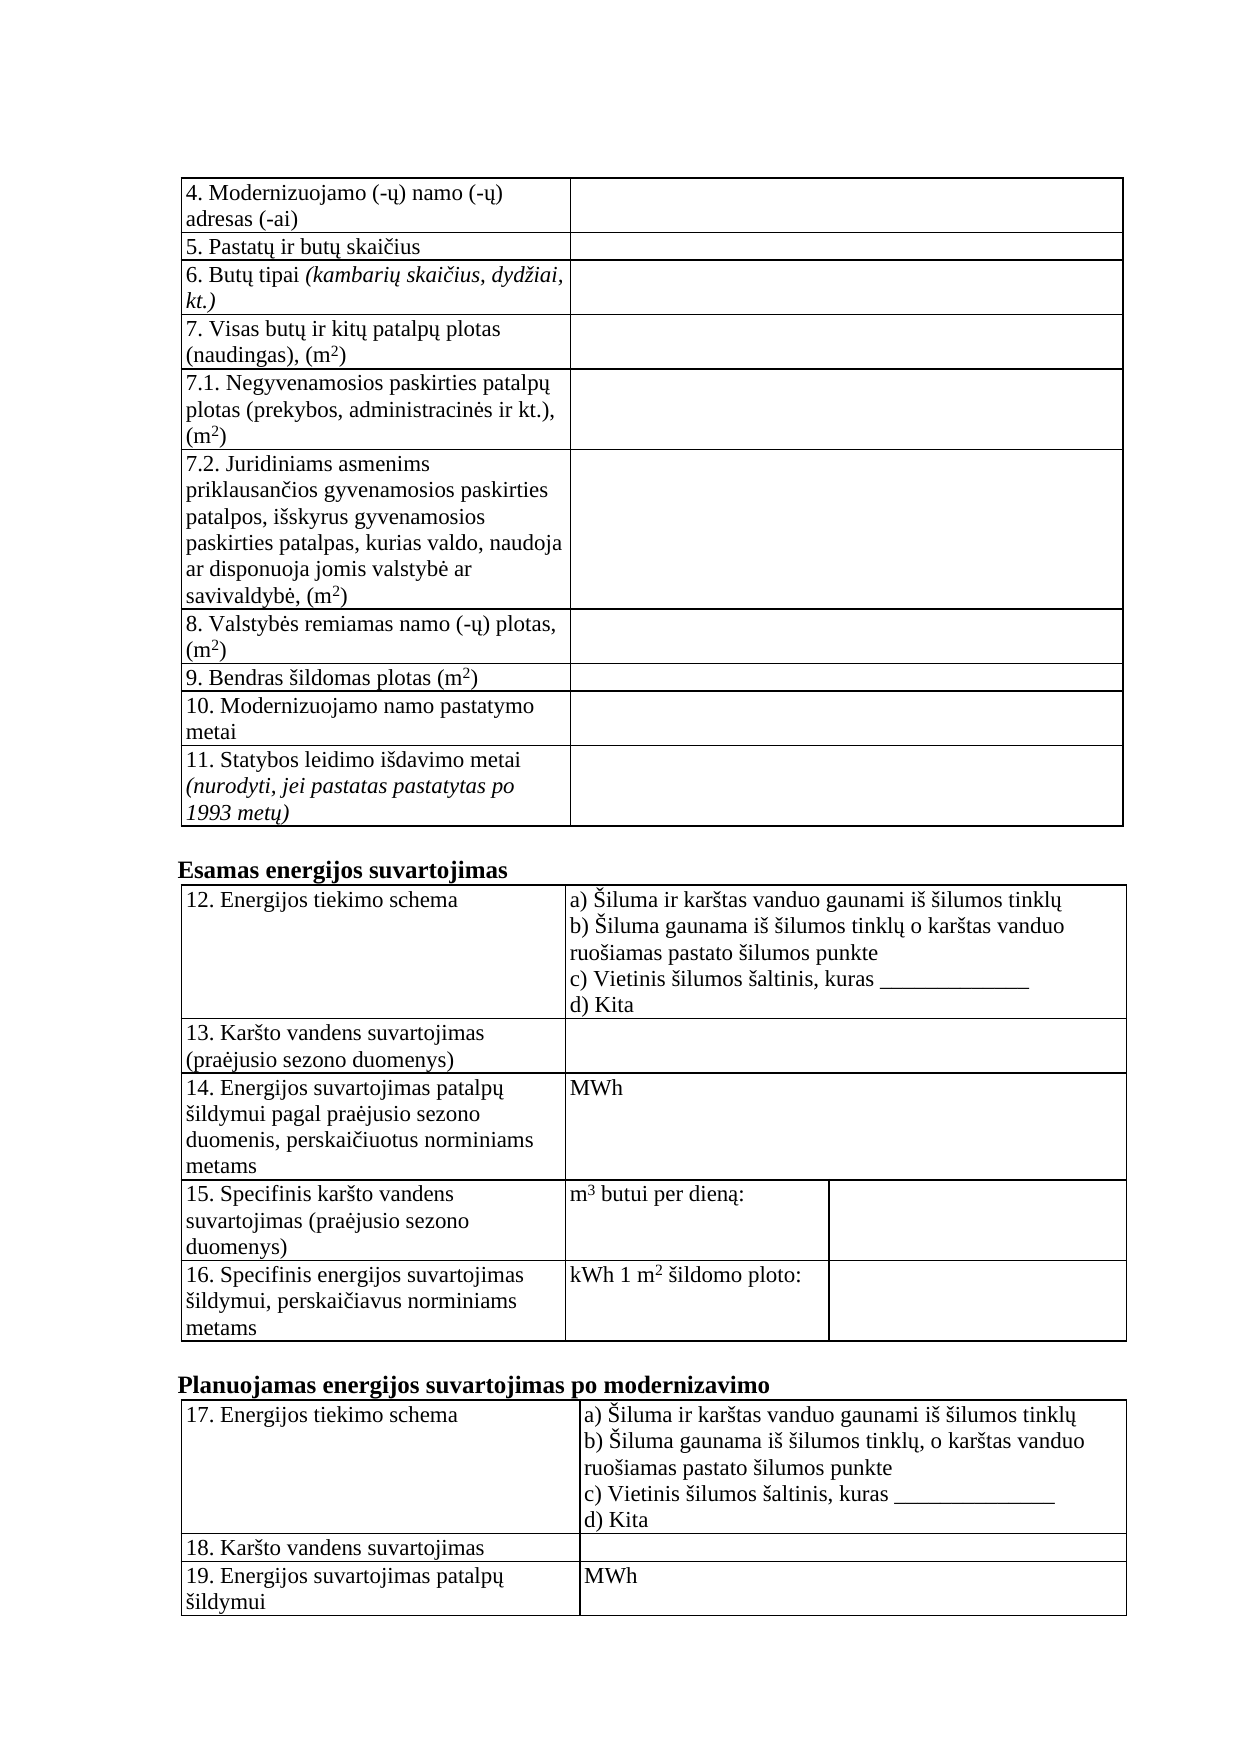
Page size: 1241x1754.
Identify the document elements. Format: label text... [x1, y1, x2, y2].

table_cell [571, 664, 1122, 690]
table_header a) Šiluma ir karštas vanduo gaunami iš šilumos tinklų b) Šiluma gaunama iš šilumos tinklų, o karštas vanduo ruošiamas pastato šilumos punkte c) Vietinis šilumos šaltinis, kuras ______________ d) Kita [581, 1401, 1126, 1533]
table_cell [571, 450, 1122, 608]
table_cell [830, 1181, 1126, 1259]
table_cell [566, 1019, 1126, 1072]
table_cell 7.1. Negyvenamosios paskirties patalpų plotas (prekybos, administracinės ir kt.), (m2) [182, 370, 570, 448]
table_cell [830, 1261, 1126, 1340]
table_cell 11. Statybos leidimo išdavimo metai (nurodyti, jei pastatas pastatytas po 1993 metų) [182, 746, 570, 825]
table_cell [571, 370, 1122, 448]
table_cell [571, 179, 1122, 231]
table_header 17. Energijos tiekimo schema [182, 1401, 579, 1533]
table_cell 14. Energijos suvartojimas patalpų šildymui pagal praėjusio sezono duomenis, perskaičiuotus norminiams metams [182, 1074, 565, 1179]
table_cell 8. Valstybės remiamas namo (-ų) plotas, (m2) [182, 610, 570, 662]
table_cell MWh [581, 1562, 1126, 1615]
table_cell m3 butui per dieną: [566, 1181, 828, 1259]
table_cell [571, 233, 1122, 259]
table_cell 7.2. Juridiniams asmenims priklausančios gyvenamosios paskirties patalpos, išskyrus gyvenamosios paskirties patalpas, kurias valdo, naudoja ar disponuoja jomis valstybė ar savivaldybė, (m2) [182, 450, 570, 608]
table_header a) Šiluma ir karštas vanduo gaunami iš šilumos tinklų b) Šiluma gaunama iš šilumos tinklų o karštas vanduo ruošiamas pastato šilumos punkte c) Vietinis šilumos šaltinis, kuras _____________ d) Kita [566, 886, 1126, 1018]
table_cell 10. Modernizuojamo namo pastatymo metai [182, 692, 570, 745]
table_cell [571, 610, 1122, 662]
table_cell [571, 746, 1122, 825]
table_cell 15. Specifinis karšto vandens suvartojimas (praėjusio sezono duomenys) [182, 1181, 565, 1259]
table_cell 13. Karšto vandens suvartojimas (praėjusio sezono duomenys) [182, 1019, 565, 1072]
table_cell [571, 261, 1122, 314]
table_cell 19. Energijos suvartojimas patalpų šildymui [182, 1562, 579, 1615]
table_cell kWh 1 m2 šildomo ploto: [566, 1261, 828, 1340]
table_header 12. Energijos tiekimo schema [182, 886, 565, 1018]
table_cell 18. Karšto vandens suvartojimas [182, 1534, 579, 1561]
table_cell 4. Modernizuojamo (-ų) namo (-ų) adresas (-ai) [182, 179, 570, 231]
table_cell [571, 692, 1122, 745]
text Esamas energijos suvartojimas [177, 856, 1181, 884]
table_cell [581, 1534, 1126, 1561]
table_cell 5. Pastatų ir butų skaičius [182, 233, 570, 259]
table_cell 7. Visas butų ir kitų patalpų plotas (naudingas), (m2) [182, 315, 570, 368]
table_cell MWh [566, 1074, 1126, 1179]
text Planuojamas energijos suvartojimas po modernizavimo [177, 1371, 1181, 1399]
table_cell 6. Butų tipai (kambarių skaičius, dydžiai, kt.) [182, 261, 570, 314]
table_cell [571, 315, 1122, 368]
table_cell 9. Bendras šildomas plotas (m2) [182, 664, 570, 690]
table_cell 16. Specifinis energijos suvartojimas šildymui, perskaičiavus norminiams metams [182, 1261, 565, 1340]
